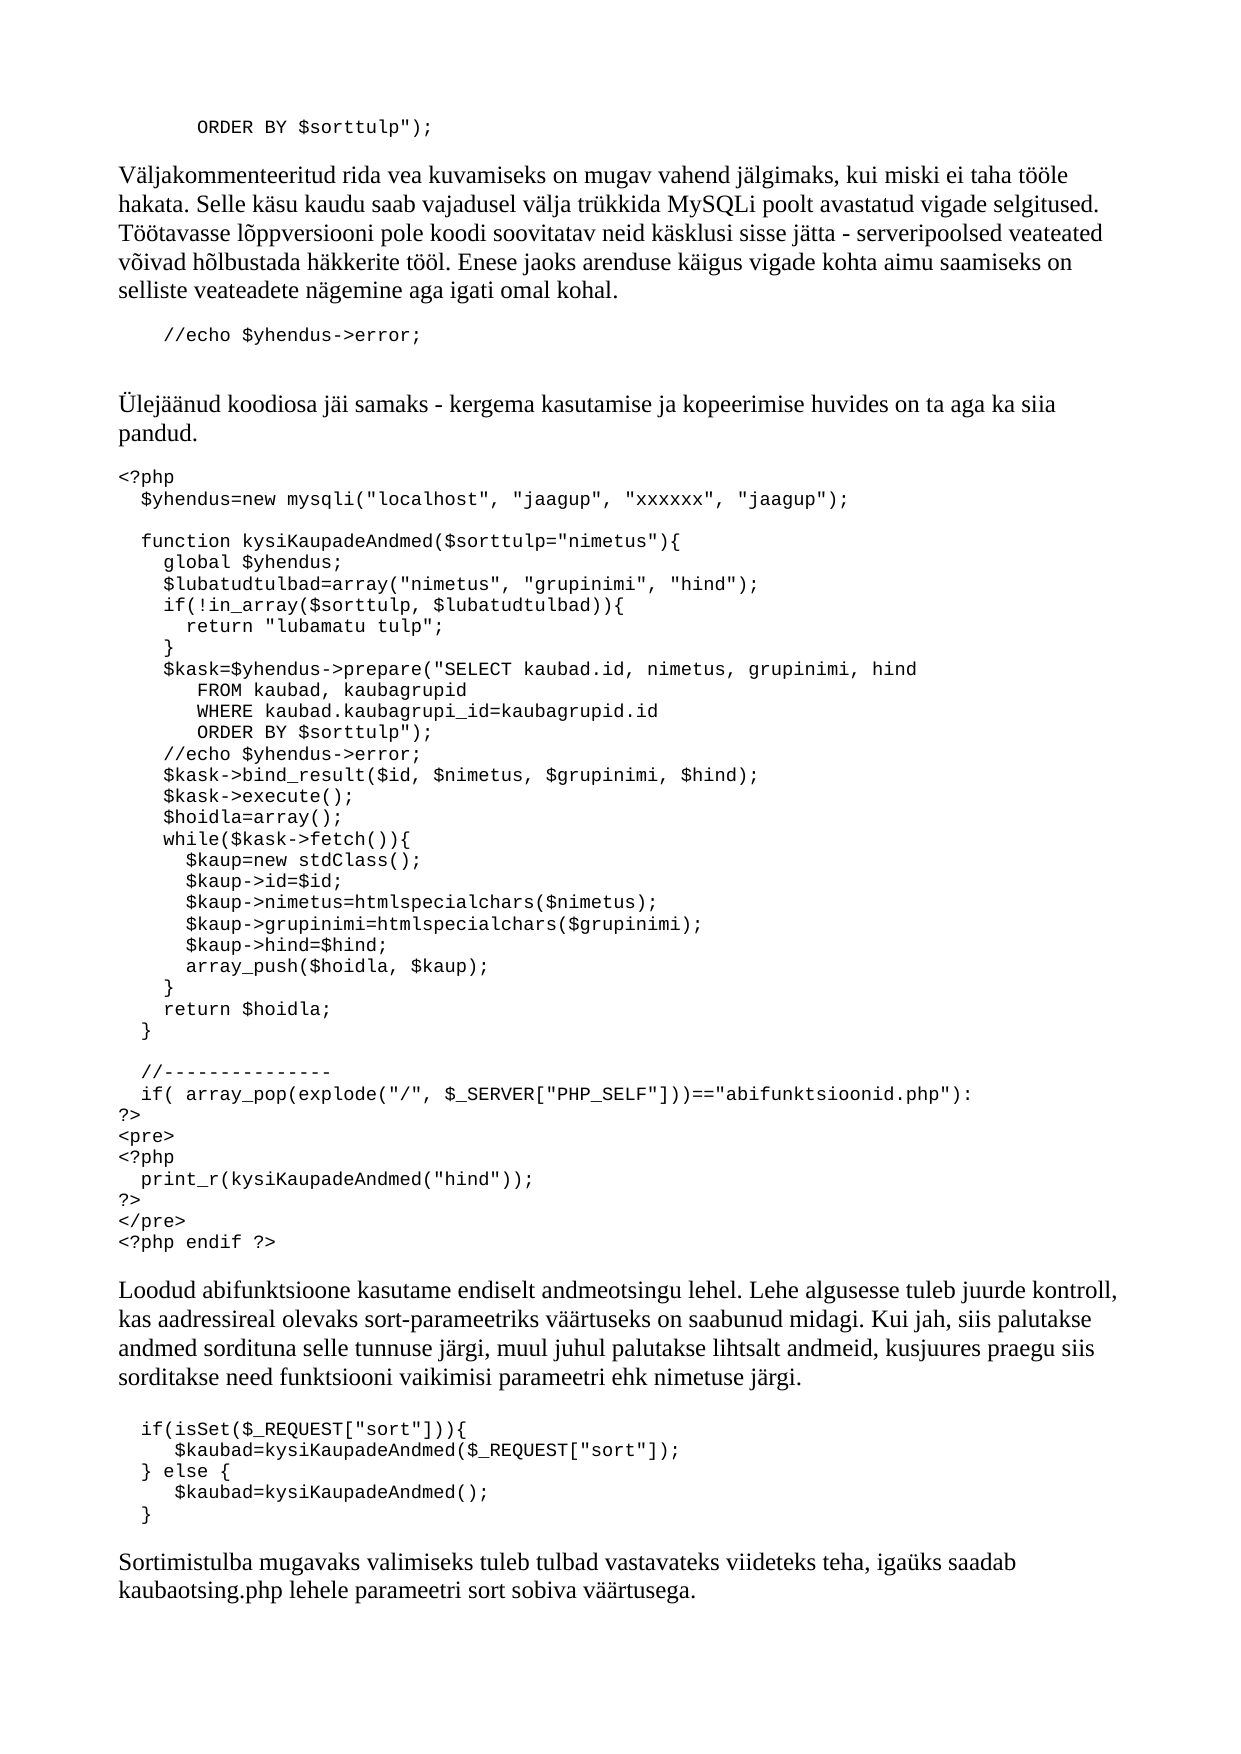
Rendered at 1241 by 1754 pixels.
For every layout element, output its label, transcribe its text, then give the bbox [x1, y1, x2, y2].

text $kaup->grupinimi=htmlspecialchars($grupinimi); [118, 914, 1122, 936]
text array_push($hoidla, $kaup); [118, 957, 1122, 978]
text $kaup->id=$id; [118, 872, 1122, 893]
text ORDER BY $sorttulp"); [118, 723, 1122, 744]
text <pre> [118, 1127, 1122, 1148]
text $kaup->nimetus=htmlspecialchars($nimetus); [118, 893, 1122, 914]
text $kaubad=kysiKaupadeAndmed(); [118, 1483, 1122, 1504]
text $kask->execute(); [118, 787, 1122, 808]
text //--------------- [118, 1063, 1122, 1084]
text } [118, 1504, 1122, 1526]
text global $yhendus; [118, 553, 1122, 574]
text if( array_pop(explode("/", $_SERVER["PHP_SELF"]))=="abifunktsioonid.php"): [118, 1084, 1122, 1106]
text print_r(kysiKaupadeAndmed("hind")); [118, 1169, 1122, 1191]
text Väljakommenteeritud rida vea kuvamiseks on mugav vahend jälgimaks, kui miski ei taha tööle hakata. Selle käsu kaudu saab vajadusel välja trükkida MySQLi poolt avastatud vigade selgitused. Töötavasse lõppversiooni pole koodi soovitatav neid käsklusi sisse jätta - serveripoolsed veateated võivad hõlbustada häkkerite tööl. Enese jaoks arenduse käigus vigade kohta aimu saamiseks on selliste veateadete nägemine aga igati omal kohal. [118, 161, 1122, 304]
text $kaup=new stdClass(); [118, 851, 1122, 872]
text while($kask->fetch()){ [118, 829, 1122, 851]
text WHERE kaubad.kaubagrupi_id=kaubagrupid.id [118, 702, 1122, 723]
text $yhendus=new mysqli("localhost", "jaagup", "xxxxxx", "jaagup"); [118, 489, 1122, 511]
text FROM kaubad, kaubagrupid [118, 681, 1122, 702]
text return "lubamatu tulp"; [118, 617, 1122, 638]
text return $hoidla; [118, 999, 1122, 1021]
text if(!in_array($sorttulp, $lubatudtulbad)){ [118, 596, 1122, 617]
text <?php endif ?> [118, 1233, 1122, 1254]
text ORDER BY $sorttulp"); [118, 118, 1122, 139]
text } [118, 978, 1122, 999]
text } [118, 638, 1122, 659]
text } else { [118, 1462, 1122, 1483]
text //echo $yhendus->error; [118, 744, 1122, 766]
text <?php [118, 468, 1122, 489]
text Loodud abifunktsioone kasutame endiselt andmeotsingu lehel. Lehe algusesse tuleb juurde kontroll, kas aadressireal olevaks sort-parameetriks väärtuseks on saabunud midagi. Kui jah, siis palutakse andmed sordituna selle tunnuse järgi, muul juhul palutakse lihtsalt andmeid, kusjuures praegu siis sorditakse need funktsiooni vaikimisi parameetri ehk nimetuse järgi. [118, 1276, 1122, 1391]
text ?> [118, 1106, 1122, 1127]
text } [118, 1021, 1122, 1042]
text $hoidla=array(); [118, 808, 1122, 829]
text Sortimistulba mugavaks valimiseks tuleb tulbad vastavateks viideteks teha, igaüks saadab kaubaotsing.php lehele parameetri sort sobiva väärtusega. [118, 1547, 1122, 1604]
text //echo $yhendus->error; [118, 326, 1122, 347]
text ?> [118, 1191, 1122, 1212]
text if(isSet($_REQUEST["sort"])){ [118, 1419, 1122, 1441]
text Ülejäänud koodiosa jäi samaks - kergema kasutamise ja kopeerimise huvides on ta aga ka siia pandud. [118, 389, 1122, 447]
text $kaubad=kysiKaupadeAndmed($_REQUEST["sort"]); [118, 1441, 1122, 1462]
text function kysiKaupadeAndmed($sorttulp="nimetus"){ [118, 532, 1122, 553]
text $lubatudtulbad=array("nimetus", "grupinimi", "hind"); [118, 574, 1122, 596]
text $kask=$yhendus->prepare("SELECT kaubad.id, nimetus, grupinimi, hind [118, 659, 1122, 681]
text </pre> [118, 1212, 1122, 1233]
text $kaup->hind=$hind; [118, 936, 1122, 957]
text $kask->bind_result($id, $nimetus, $grupinimi, $hind); [118, 766, 1122, 787]
text <?php [118, 1148, 1122, 1169]
